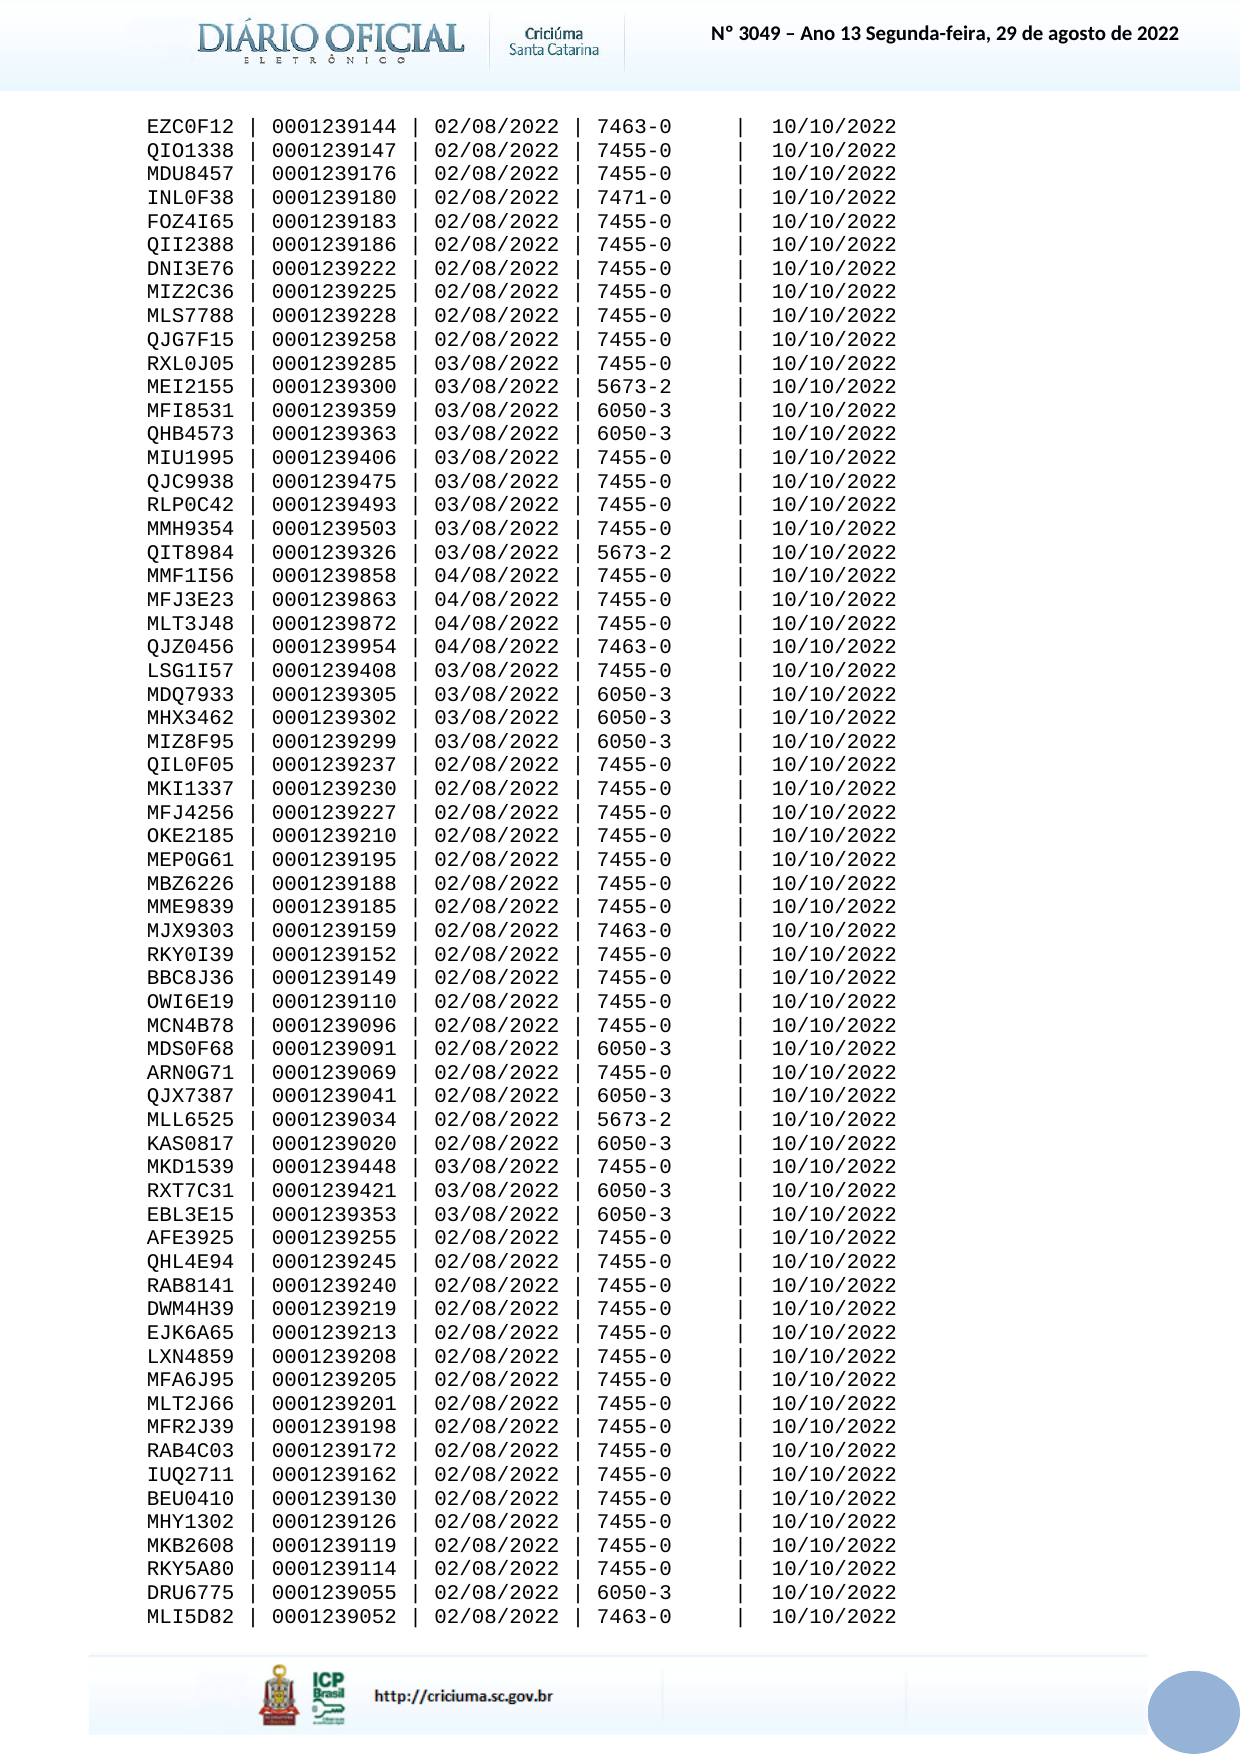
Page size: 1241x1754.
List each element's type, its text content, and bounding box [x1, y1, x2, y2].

text MEP0G61 | 0001239195 | 02/08/2022 | 7455-0 | 10/10/2022 [59, 849, 1167, 873]
text LXN4859 | 0001239208 | 02/08/2022 | 7455-0 | 10/10/2022 [59, 1346, 1167, 1369]
text MLT3J48 | 0001239872 | 04/08/2022 | 7455-0 | 10/10/2022 [59, 613, 1167, 636]
text MJX9303 | 0001239159 | 02/08/2022 | 7463-0 | 10/10/2022 [59, 920, 1167, 944]
text BBC8J36 | 0001239149 | 02/08/2022 | 7455-0 | 10/10/2022 [59, 967, 1167, 991]
text ARN0G71 | 0001239069 | 02/08/2022 | 7455-0 | 10/10/2022 [59, 1062, 1167, 1086]
text FOZ4I65 | 0001239183 | 02/08/2022 | 7455-0 | 10/10/2022 [59, 211, 1167, 234]
text QHB4573 | 0001239363 | 03/08/2022 | 6050-3 | 10/10/2022 [59, 423, 1167, 447]
text MHX3462 | 0001239302 | 03/08/2022 | 6050-3 | 10/10/2022 [59, 707, 1167, 731]
text QHL4E94 | 0001239245 | 02/08/2022 | 7455-0 | 10/10/2022 [59, 1251, 1167, 1275]
text INL0F38 | 0001239180 | 02/08/2022 | 7471-0 | 10/10/2022 [59, 187, 1167, 211]
text QJC9938 | 0001239475 | 03/08/2022 | 7455-0 | 10/10/2022 [59, 471, 1167, 494]
text MEI2155 | 0001239300 | 03/08/2022 | 5673-2 | 10/10/2022 [59, 376, 1167, 400]
text MLT2J66 | 0001239201 | 02/08/2022 | 7455-0 | 10/10/2022 [59, 1393, 1167, 1417]
text QJX7387 | 0001239041 | 02/08/2022 | 6050-3 | 10/10/2022 [59, 1086, 1167, 1109]
text RAB8141 | 0001239240 | 02/08/2022 | 7455-0 | 10/10/2022 [59, 1275, 1167, 1298]
text EZC0F12 | 0001239144 | 02/08/2022 | 7463-0 | 10/10/2022 [59, 116, 1167, 140]
text MKI1337 | 0001239230 | 02/08/2022 | 7455-0 | 10/10/2022 [59, 778, 1167, 802]
text MLL6525 | 0001239034 | 02/08/2022 | 5673-2 | 10/10/2022 [59, 1109, 1167, 1133]
text DRU6775 | 0001239055 | 02/08/2022 | 6050-3 | 10/10/2022 [59, 1582, 1167, 1606]
text LSG1I57 | 0001239408 | 03/08/2022 | 7455-0 | 10/10/2022 [59, 660, 1167, 683]
text QJZ0456 | 0001239954 | 04/08/2022 | 7463-0 | 10/10/2022 [59, 636, 1167, 660]
text RAB4C03 | 0001239172 | 02/08/2022 | 7455-0 | 10/10/2022 [59, 1440, 1167, 1464]
text KAS0817 | 0001239020 | 02/08/2022 | 6050-3 | 10/10/2022 [59, 1133, 1167, 1156]
text QII2388 | 0001239186 | 02/08/2022 | 7455-0 | 10/10/2022 [59, 234, 1167, 258]
text MFI8531 | 0001239359 | 03/08/2022 | 6050-3 | 10/10/2022 [59, 400, 1167, 423]
text MDU8457 | 0001239176 | 02/08/2022 | 7455-0 | 10/10/2022 [59, 163, 1167, 187]
text MLS7788 | 0001239228 | 02/08/2022 | 7455-0 | 10/10/2022 [59, 305, 1167, 329]
text QIO1338 | 0001239147 | 02/08/2022 | 7455-0 | 10/10/2022 [59, 140, 1167, 163]
text MKD1539 | 0001239448 | 03/08/2022 | 7455-0 | 10/10/2022 [59, 1156, 1167, 1180]
text MDS0F68 | 0001239091 | 02/08/2022 | 6050-3 | 10/10/2022 [59, 1038, 1167, 1062]
text MHY1302 | 0001239126 | 02/08/2022 | 7455-0 | 10/10/2022 [59, 1511, 1167, 1535]
text MIZ8F95 | 0001239299 | 03/08/2022 | 6050-3 | 10/10/2022 [59, 731, 1167, 754]
text EBL3E15 | 0001239353 | 03/08/2022 | 6050-3 | 10/10/2022 [59, 1204, 1167, 1227]
text RKY0I39 | 0001239152 | 02/08/2022 | 7455-0 | 10/10/2022 [59, 944, 1167, 967]
text QIL0F05 | 0001239237 | 02/08/2022 | 7455-0 | 10/10/2022 [59, 754, 1167, 778]
text MFA6J95 | 0001239205 | 02/08/2022 | 7455-0 | 10/10/2022 [59, 1369, 1167, 1393]
text RXL0J05 | 0001239285 | 03/08/2022 | 7455-0 | 10/10/2022 [59, 352, 1167, 376]
text MFR2J39 | 0001239198 | 02/08/2022 | 7455-0 | 10/10/2022 [59, 1417, 1167, 1440]
text OWI6E19 | 0001239110 | 02/08/2022 | 7455-0 | 10/10/2022 [59, 991, 1167, 1014]
text MKB2608 | 0001239119 | 02/08/2022 | 7455-0 | 10/10/2022 [59, 1535, 1167, 1558]
text OKE2185 | 0001239210 | 02/08/2022 | 7455-0 | 10/10/2022 [59, 825, 1167, 849]
text RLP0C42 | 0001239493 | 03/08/2022 | 7455-0 | 10/10/2022 [59, 494, 1167, 518]
text EJK6A65 | 0001239213 | 02/08/2022 | 7455-0 | 10/10/2022 [59, 1322, 1167, 1346]
text DNI3E76 | 0001239222 | 02/08/2022 | 7455-0 | 10/10/2022 [59, 258, 1167, 282]
text MFJ4256 | 0001239227 | 02/08/2022 | 7455-0 | 10/10/2022 [59, 802, 1167, 825]
text MMF1I56 | 0001239858 | 04/08/2022 | 7455-0 | 10/10/2022 [59, 565, 1167, 589]
text DWM4H39 | 0001239219 | 02/08/2022 | 7455-0 | 10/10/2022 [59, 1298, 1167, 1322]
text RXT7C31 | 0001239421 | 03/08/2022 | 6050-3 | 10/10/2022 [59, 1180, 1167, 1204]
text MLI5D82 | 0001239052 | 02/08/2022 | 7463-0 | 10/10/2022 [59, 1606, 1167, 1629]
text MIU1995 | 0001239406 | 03/08/2022 | 7455-0 | 10/10/2022 [59, 447, 1167, 471]
text MFJ3E23 | 0001239863 | 04/08/2022 | 7455-0 | 10/10/2022 [59, 589, 1167, 613]
text MDQ7933 | 0001239305 | 03/08/2022 | 6050-3 | 10/10/2022 [59, 683, 1167, 707]
text QJG7F15 | 0001239258 | 02/08/2022 | 7455-0 | 10/10/2022 [59, 329, 1167, 352]
text MCN4B78 | 0001239096 | 02/08/2022 | 7455-0 | 10/10/2022 [59, 1014, 1167, 1038]
text MME9839 | 0001239185 | 02/08/2022 | 7455-0 | 10/10/2022 [59, 896, 1167, 920]
text RKY5A80 | 0001239114 | 02/08/2022 | 7455-0 | 10/10/2022 [59, 1558, 1167, 1582]
text QIT8984 | 0001239326 | 03/08/2022 | 5673-2 | 10/10/2022 [59, 542, 1167, 565]
text AFE3925 | 0001239255 | 02/08/2022 | 7455-0 | 10/10/2022 [59, 1227, 1167, 1251]
text MMH9354 | 0001239503 | 03/08/2022 | 7455-0 | 10/10/2022 [59, 518, 1167, 542]
text MIZ2C36 | 0001239225 | 02/08/2022 | 7455-0 | 10/10/2022 [59, 282, 1167, 305]
text MBZ6226 | 0001239188 | 02/08/2022 | 7455-0 | 10/10/2022 [59, 873, 1167, 896]
text BEU0410 | 0001239130 | 02/08/2022 | 7455-0 | 10/10/2022 [59, 1487, 1167, 1511]
text IUQ2711 | 0001239162 | 02/08/2022 | 7455-0 | 10/10/2022 [59, 1464, 1167, 1487]
